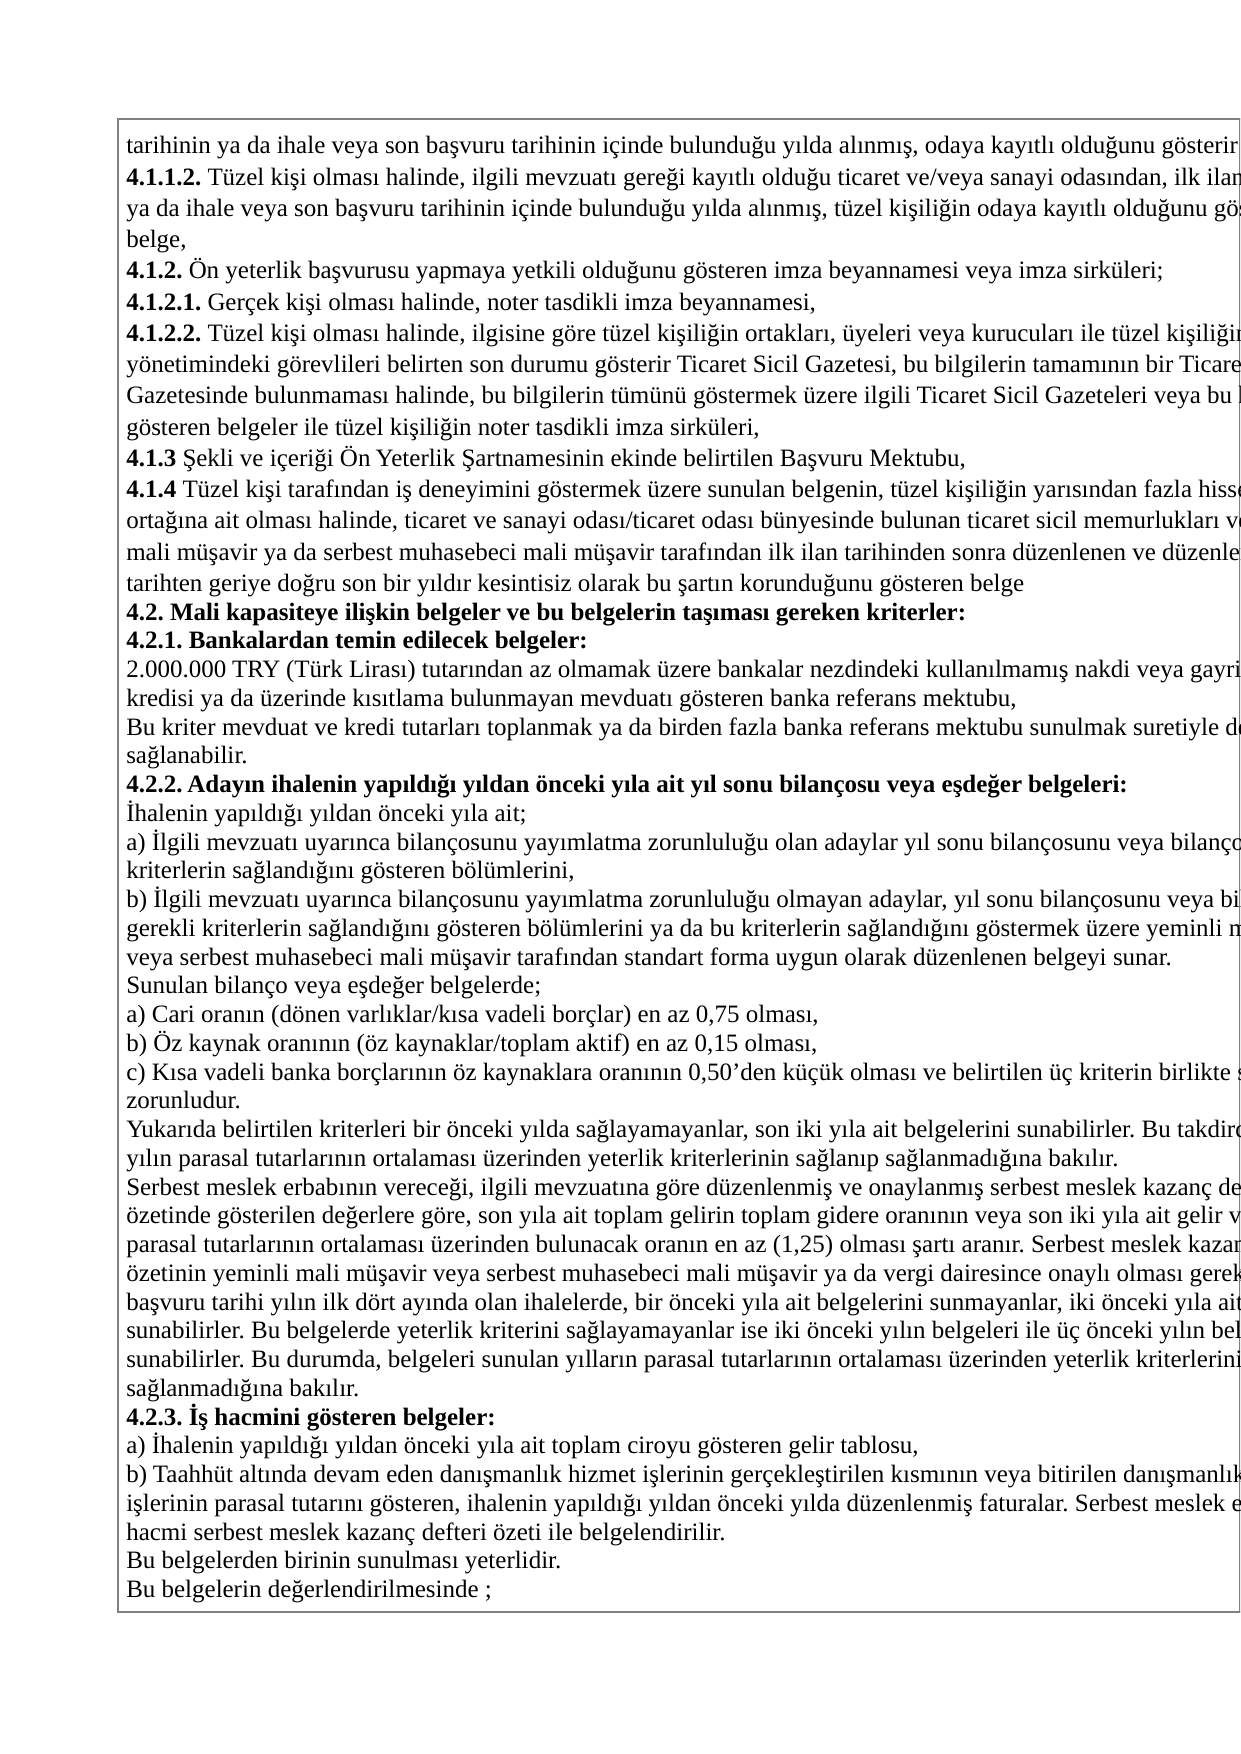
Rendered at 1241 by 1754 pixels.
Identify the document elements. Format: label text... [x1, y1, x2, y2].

table_cell 4.2.1. Bankalardan temin edilecek belgeler: [126, 626, 1239, 654]
table_cell 2.000.000 TRY (Türk Lirası) tutarından az olmamak üzere bankalar nezdindeki kullanılmamış nakdi veya gayrinakdi kredisi ya da üzerinde kısıtlama bulunmayan mevduatı gösteren banka referans mektubu, Bu kriter mevduat ve kredi tutarları toplanmak ya da birden fazla banka referans mektubu sunulmak suretiyle de sağlanabilir. [126, 654, 1239, 769]
table_cell 4.2.2. Adayın ihalenin yapıldığı yıldan önceki yıla ait yıl sonu bilançosu veya eşdeğer belgeleri: [126, 769, 1239, 798]
table_cell a) İhalenin yapıldığı yıldan önceki yıla ait toplam ciroyu gösteren gelir tablosu, b) Taahhüt altında devam eden danışmanlık hizmet işlerinin gerçekleştirilen kısmının veya bitirilen danışmanlık hizmet işlerinin parasal tutarını gösteren, ihalenin yapıldığı yıldan önceki yılda düzenlenmiş faturalar. Serbest meslek erbabının iş hacmi serbest meslek kazanç defteri özeti ile belgelendirilir. Bu belgelerden birinin sunulması yeterlidir. Bu belgelerin değerlendirilmesinde ; a) Toplam ciro için en az 4.000.000 TRY (Türk Lirası) b) Taahhüt altında devam eden danışmanlık hizmet işlerinin gerçekleştirilen kısmının veya bitirilen danışmanlık hizmet işleri için, 2.800.000 TRY (Türk Lirası) tutarı ön yeterlilik asgari şartı olarak istenir. Bu kriterleri bir önceki yılda sağlayamayanlar, son iki yıla ait belgelerini sunabilirler. Bu takdirde, son iki yılın parasal tutarlarının ortalaması üzerinden yeterlik kriterlerinin sağlanıp sağlanmadığına bakılır. Bu kriterlerden herhangi birini sağlayan ve sağladığı kritere ilişkin belgeyi sunan yeterli kabul edilir. Yılın ilk dört ayında olan ihalelerde, bir önceki yıla ait gelir tablosunu sunmayanlar, iki önceki yılın gelir tablosunu sunabilirler. Bu gelir tablosunun yeterlik kriterini sağlayamaması halinde, iki önceki yılın ve üç önceki yılın gelir tabloları sunulabilir. Bu durumda, gelir tabloları sunulan yılların parasal tutarlarının ortalaması üzerinden yeterlik kriterlerinin sağlanıp sağlanmadığına bakılır. [126, 1431, 1239, 1603]
table_cell İhalenin yapıldığı yıldan önceki yıla ait; a) İlgili mevzuatı uyarınca bilançosunu yayımlatma zorunluluğu olan adaylar yıl sonu bilançosunu veya bilançonun gerekli kriterlerin sağlandığını gösteren bölümlerini, b) İlgili mevzuatı uyarınca bilançosunu yayımlatma zorunluluğu olmayan adaylar, yıl sonu bilançosunu veya bilançonun gerekli kriterlerin sağlandığını gösteren bölümlerini ya da bu kriterlerin sağlandığını göstermek üzere yeminli mali müşavir veya serbest muhasebeci mali müşavir tarafından standart forma uygun olarak düzenlenen belgeyi sunar. Sunulan bilanço veya eşdeğer belgelerde; a) Cari oranın (dönen varlıklar/kısa vadeli borçlar) en az 0,75 olması, b) Öz kaynak oranının (öz kaynaklar/toplam aktif) en az 0,15 olması, c) Kısa vadeli banka borçlarının öz kaynaklara oranının 0,50’den küçük olması ve belirtilen üç kriterin birlikte sağlanması zorunludur. Yukarıda belirtilen kriterleri bir önceki yılda sağlayamayanlar, son iki yıla ait belgelerini sunabilirler. Bu takdirde, son iki yılın parasal tutarlarının ortalaması üzerinden yeterlik kriterlerinin sağlanıp sağlanmadığına bakılır. Serbest meslek erbabının vereceği, ilgili mevzuatına göre düzenlenmiş ve onaylanmış serbest meslek kazanç defteri özetinde gösterilen değerlere göre, son yıla ait toplam gelirin toplam gidere oranının veya son iki yıla ait gelir ve giderlerin parasal tutarlarının ortalaması üzerinden bulunacak oranın en az (1,25) olması şartı aranır. Serbest meslek kazanç defteri özetinin yeminli mali müşavir veya serbest muhasebeci mali müşavir ya da vergi dairesince onaylı olması gerekir. Son başvuru tarihi yılın ilk dört ayında olan ihalelerde, bir önceki yıla ait belgelerini sunmayanlar, iki önceki yıla ait belgelerini sunabilirler. Bu belgelerde yeterlik kriterini sağlayamayanlar ise iki önceki yılın belgeleri ile üç önceki yılın belgelerini sunabilirler. Bu durumda, belgeleri sunulan yılların parasal tutarlarının ortalaması üzerinden yeterlik kriterlerinin sağlanıp sağlanmadığına bakılır. [126, 798, 1239, 1402]
table_header 4.2. Mali kapasiteye ilişkin belgeler ve bu belgelerin taşıması gereken kriterler: [126, 597, 1239, 626]
table_cell 4.2.3. İş hacmini gösteren belgeler: [126, 1402, 1239, 1431]
table_header T.C. BAŞBAKANLIK TOPLU KONUT İDARESİ BAŞKANLIĞI-TOKİ Bingöl, Diyarbakır, Elazığ, Erzincan, Malatya ve Tunceli İllerindeki 4159 Adet Konut, Hastane, Eczane, Aile Sağlık Merkezi, Ticaret Merkezi, Cami, Sosyal Tesis, Misafirhane, İlköğretim Okulu, Lise, Anaokulu, Spor Salonu, Jandarma Karakolu, Jandarma Karakol Komutanlığı, Teminal Binası ve Jandarma Karakolu Hizmet Binası İnşaatları ile Adaiçi Altyapı, Genel Altyapı ile Çevre Düzenlemesi İnşaatı İşlerinin İnşaat Aşaması ve İnşaat Sonrası Danışmanlık Hizmetleri İşi için, yeterli tecrübeye sahip adaylar teklif vermek üzere ön yeterlik başvurusuna davet edilmektedir. Ön yeterlik değerlendirmesi sonucu yeterliği tespit edilenler arasından ön yeterlik şartnamesinde belirtilen kriterlere göre sıralanmak suretiyle kısa listeye alınarak teklif vermeye davet edilecek isteklilerin katılımıyla 4734 sayılı Kanunun 5 inci bölümünde yer alan hükümlere uygun olarak belli istekliler arasında ihale usulü ile ihale edilecektir. 2- Ön yeterlik konusu danışmanlık hizmetinin 3- Ön yeterlik değerlendirmesinin 4. Ön yeterlik değerlendirmesine katılabilme şartları ve istenilen belgeler ile ön yeterlik değerlendirmesinde uygulanacak kriterler: 4.1 Ön yeterlik değerlendirmesine katılma şartları ve istenilen belgeler: 4.1.1. Mevzuatı gereği kayıtlı olduğu Ticaret ve/veya Sanayi Odası veya ilgili Meslek Odası Belgesi, 4.1.1.1. Gerçek kişi olması halinde, kayıtlı olduğu ilgili meslek odasından ya da ticaret ve/veya sanayi odasından, ilk ilan tarihinin ya da ihale veya son başvuru tarihinin içinde bulunduğu yılda alınmış, odaya kayıtlı olduğunu gösterir belge, 4.1.1.2. Tüzel kişi olması halinde, ilgili mevzuatı gereği kayıtlı olduğu ticaret ve/veya sanayi odasından, ilk ilan tarihinin ya da ihale veya son başvuru tarihinin içinde bulunduğu yılda alınmış, tüzel kişiliğin odaya kayıtlı olduğunu gösterir belge, 4.1.2. Ön yeterlik başvurusu yapmaya yetkili olduğunu gösteren imza beyannamesi veya imza sirküleri; 4.1.2.1. Gerçek kişi olması halinde, noter tasdikli imza beyannamesi, 4.1.2.2. Tüzel kişi olması halinde, ilgisine göre tüzel kişiliğin ortakları, üyeleri veya kurucuları ile tüzel kişiliğin yönetimindeki görevlileri belirten son durumu gösterir Ticaret Sicil Gazetesi, bu bilgilerin tamamının bir Ticaret Sicil Gazetesinde bulunmaması halinde, bu bilgilerin tümünü göstermek üzere ilgili Ticaret Sicil Gazeteleri veya bu hususları gösteren belgeler ile tüzel kişiliğin noter tasdikli imza sirküleri, 4.1.3 Şekli ve içeriği Ön Yeterlik Şartnamesinin ekinde belirtilen Başvuru Mektubu, 4.1.4 Tüzel kişi tarafından iş deneyimini göstermek üzere sunulan belgenin, tüzel kişiliğin yarısından fazla hissesine sahip ortağına ait olması halinde, ticaret ve sanayi odası/ticaret odası bünyesinde bulunan ticaret sicil memurlukları veya yeminli mali müşavir ya da serbest muhasebeci mali müşavir tarafından ilk ilan tarihinden sonra düzenlenen ve düzenlendiği tarihten geriye doğru son bir yıldır kesintisiz olarak bu şartın korunduğunu gösteren belge 5. Yapılacak ön yeterlik değerlendirmesi sonucunda, yeterlikleri tespit edilenler arasından 10 aday teklif vermek üzere davet edilecektir. 6.İhale yerli ve yabancı tüm isteklilere açıktır. İhale yerli ve yabancı tüm isteklilere açık olup yerli istekliler lehine % 15 oranında fiyat avantajı uygulanacaktır. 7. Ön yeterlik dokümanının görülmesi ve satın alınması: 7.1. Ön yeterlik dokümanı, idarenin adresinde görülebilir ve 500 TRY (Türk Lirası)karşılığı T.C.Başbakanlık Toplu Konut İdaresi Başkanlığı Bilkent Plaza B1 Blok Bilkent 06800 ÇANKAYA/ ANKARA adresinden satın alınabilir. Ön yeterliğe başvuracak olanların Ön yeterlik dökümanını satın almaları veya EKAP üzerinden e-imza kullanarak indirmeleri zorunludur. 8.İhale dokümanı, teklif vermek üzere ihaleye davet edilecek adaylara davet mektubu ekinde gönderilecektir. 9. Ön yeterlik başvurusu, ön yeterlik değerlendirmesi tarihi ve saatine kadar T.C.Başbakanlık Toplu Konut İdaresi Başkanlığı Bilkent Plaza B1 Blok Bilkent 06800 ÇANKAYA/ ANKARA adresine elden teslim edilebileceği gibi iadeli taahhütlü posta vasıtasıyla da gönderilebilir. 10. Konsorsiyum olarak ihaleye teklif veremezler. [119, 120, 1239, 1611]
